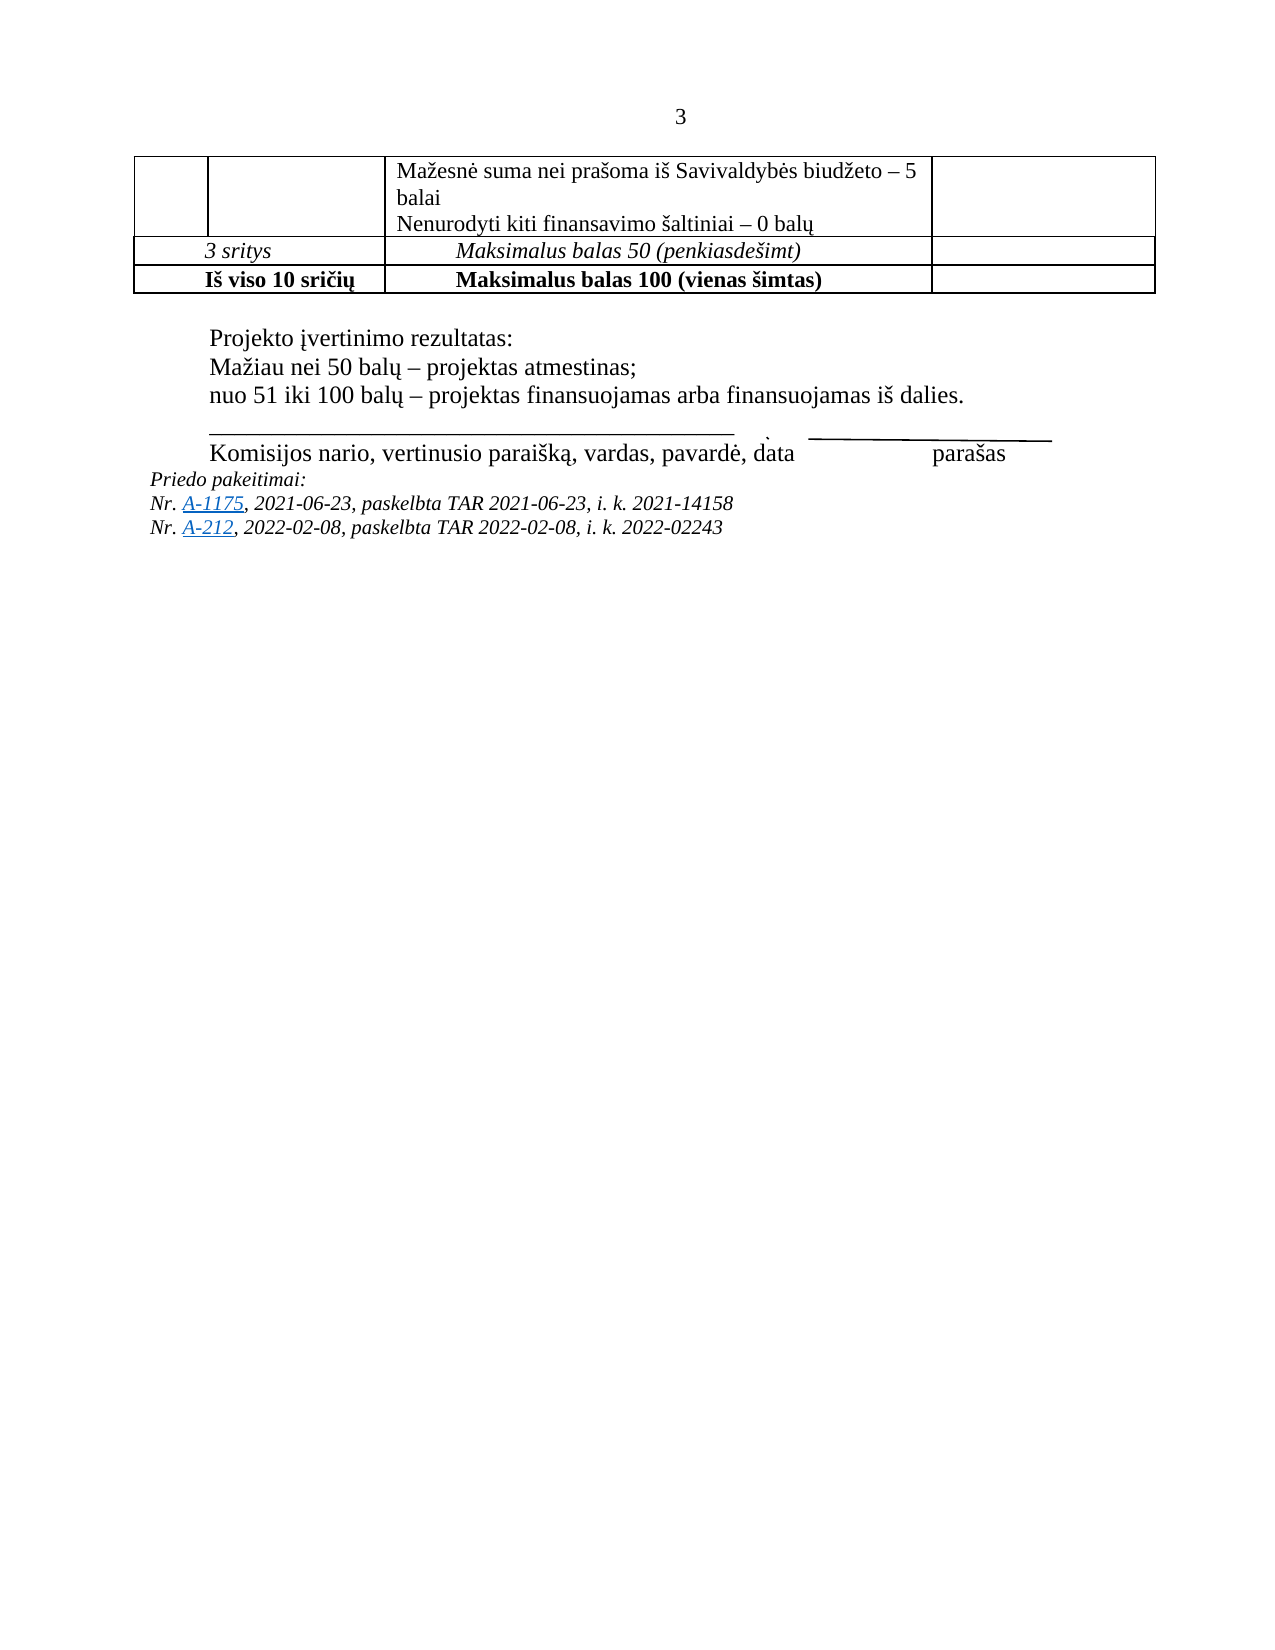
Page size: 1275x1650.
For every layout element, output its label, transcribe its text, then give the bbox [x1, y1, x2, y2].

table_cell Mažesnė suma nei prašoma iš Savivaldybės biudžeto – 5 balai Nenurodyti kiti finansavimo šaltiniai – 0 balų [386, 157, 931, 236]
text Nr. A-1175, 2021-06-23, paskelbta TAR 2021-06-23, i. k. 2021-14158 [150, 491, 1211, 515]
table_cell [933, 157, 1155, 236]
text Komisijos nario, vertinusio paraišką, vardas, pavardė, data parašas [150, 438, 1211, 467]
text Mažiau nei 50 balų – projektas atmestinas; [150, 352, 1211, 380]
text Priedo pakeitimai: [150, 467, 1211, 491]
table_cell [135, 157, 207, 236]
table_cell Maksimalus balas 100 (vienas šimtas) [386, 266, 931, 292]
text Projekto įvertinimo rezultatas: [150, 323, 1211, 352]
table_cell 3 sritys [135, 237, 384, 264]
table_cell Maksimalus balas 50 (penkiasdešimt) [386, 237, 931, 264]
text nuo 51 iki 100 balų – projektas finansuojamas arba finansuojamas iš dalies. [150, 380, 1211, 409]
table_cell [933, 237, 1154, 264]
table_cell Iš viso 10 sričių [135, 266, 384, 292]
text __________________________________________ [150, 409, 1211, 438]
table_cell [933, 266, 1154, 292]
text Nr. A-212, 2022-02-08, paskelbta TAR 2022-02-08, i. k. 2022-02243 [150, 515, 1211, 539]
table_cell [209, 157, 384, 236]
